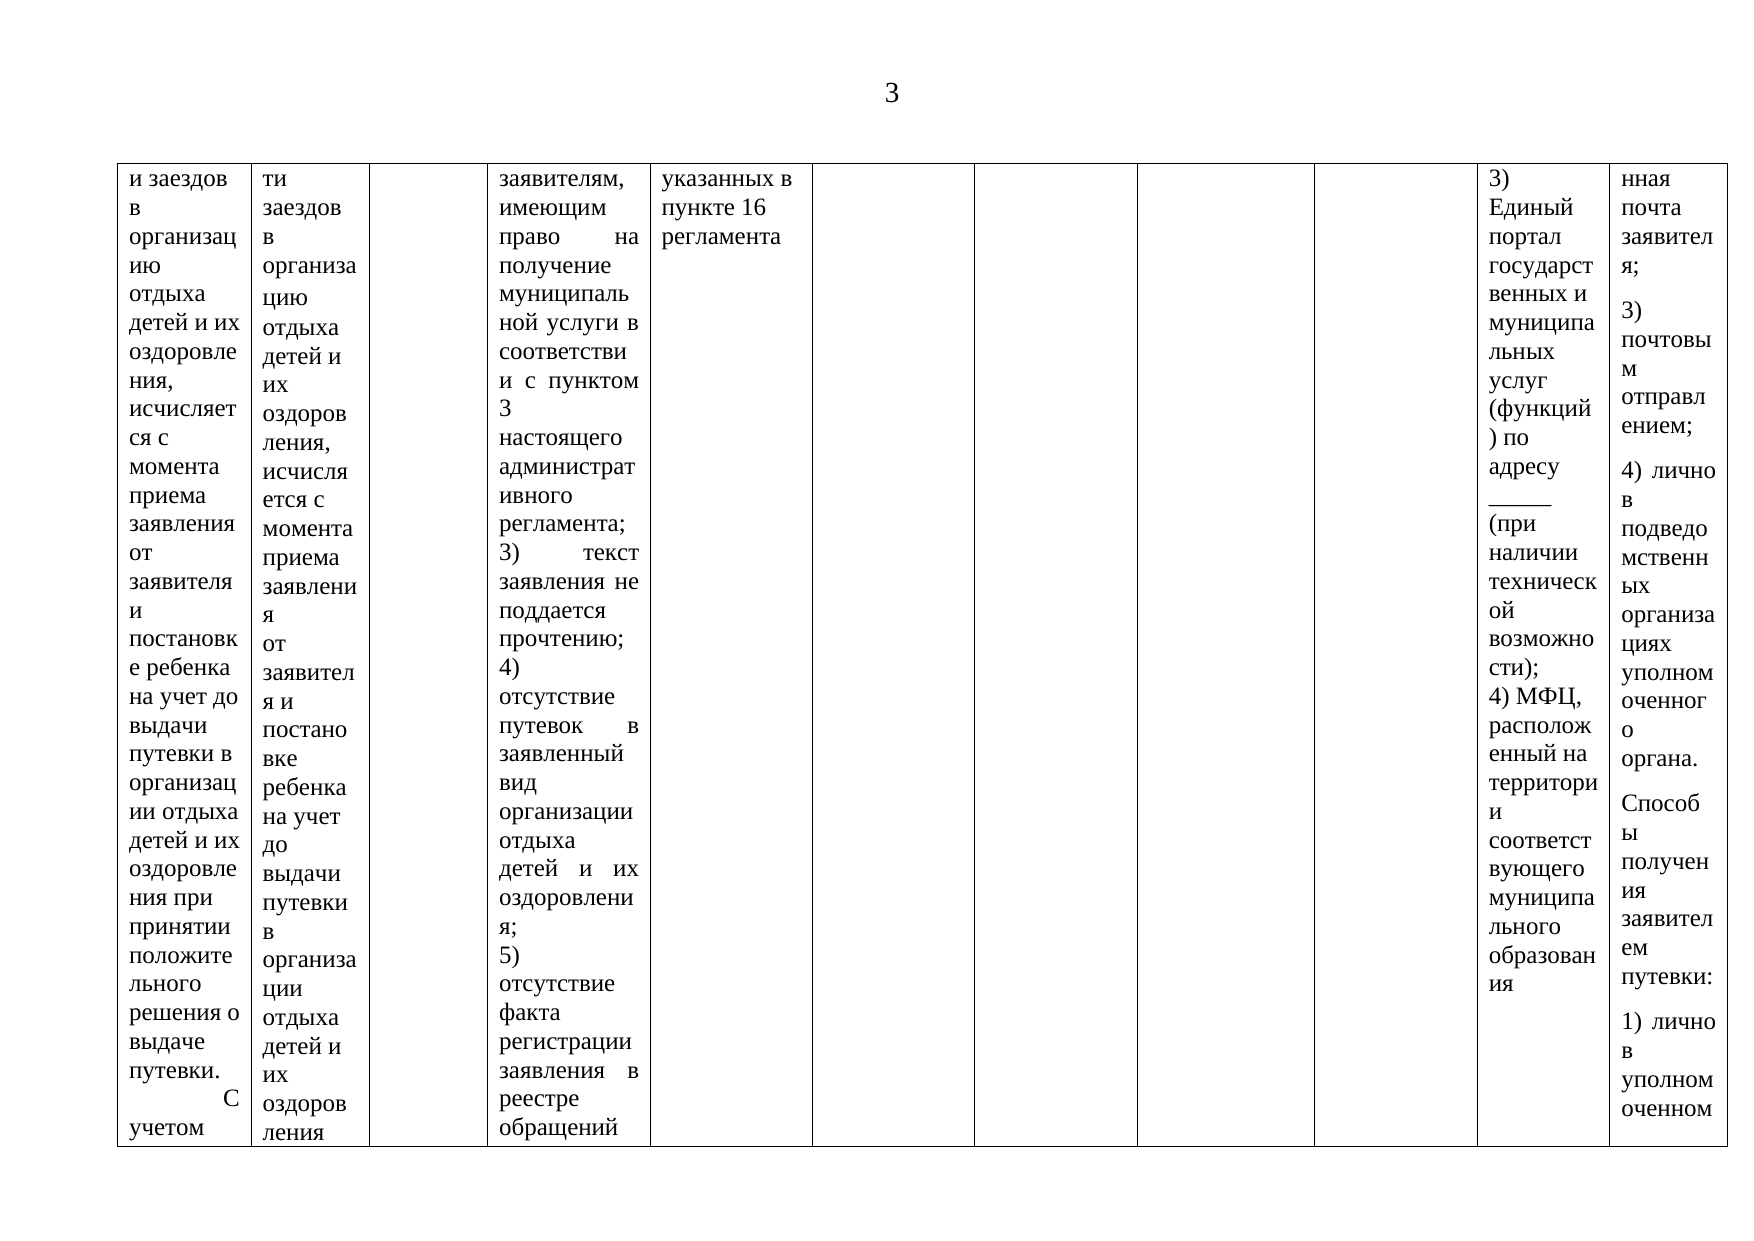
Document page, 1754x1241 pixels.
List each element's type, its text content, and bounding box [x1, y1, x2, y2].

table_cell [1138, 164, 1314, 1146]
table_cell [370, 164, 487, 1146]
table_cell [813, 164, 974, 1146]
table_cell [975, 164, 1137, 1146]
table_cell нная почта заявителя; 3) почтовым отправлением; 4) лично в подведомственных организациях уполномоченного органа. Способы получения заявителем путевки: 1) лично в уполномоченном [1610, 164, 1727, 1146]
table_cell заявителям, имеющим право на получение муниципальной услуги в соответствии с пунктом 3 настоящего административного регламента; 3) текст заявления не поддается прочтению; 4) отсутствие путевок в заявленный вид организации отдыха детей и их оздоровления; 5) отсутствие факта регистрации заявления в реестре обращений [488, 164, 650, 1146]
table_cell [1315, 164, 1477, 1146]
table_cell указанных в пункте 16 регламента [651, 164, 812, 1146]
table_cell и заездов в организацию отдыха детей и их оздоровления, исчисляется с момента приема заявления от заявителя и постановке ребенка на учет до выдачи путевки в организации отдыха детей и их оздоровления при принятии положительного решения о выдаче путевки. С учетом [118, 164, 251, 1146]
table_cell 3) Единый портал государственных и муниципальных услуг (функций) по адресу _____ (при наличии технической возможности); 4) МФЦ, расположенный на территории соответствующего муниципального образования [1478, 164, 1609, 1146]
table_cell ти заездов в организацию отдыха детей и их оздоровления, исчисляется с момента приема заявления от заявителя и постановке ребенка на учет до выдачи путевки в организации отдыха детей и их оздоровления [252, 164, 369, 1146]
